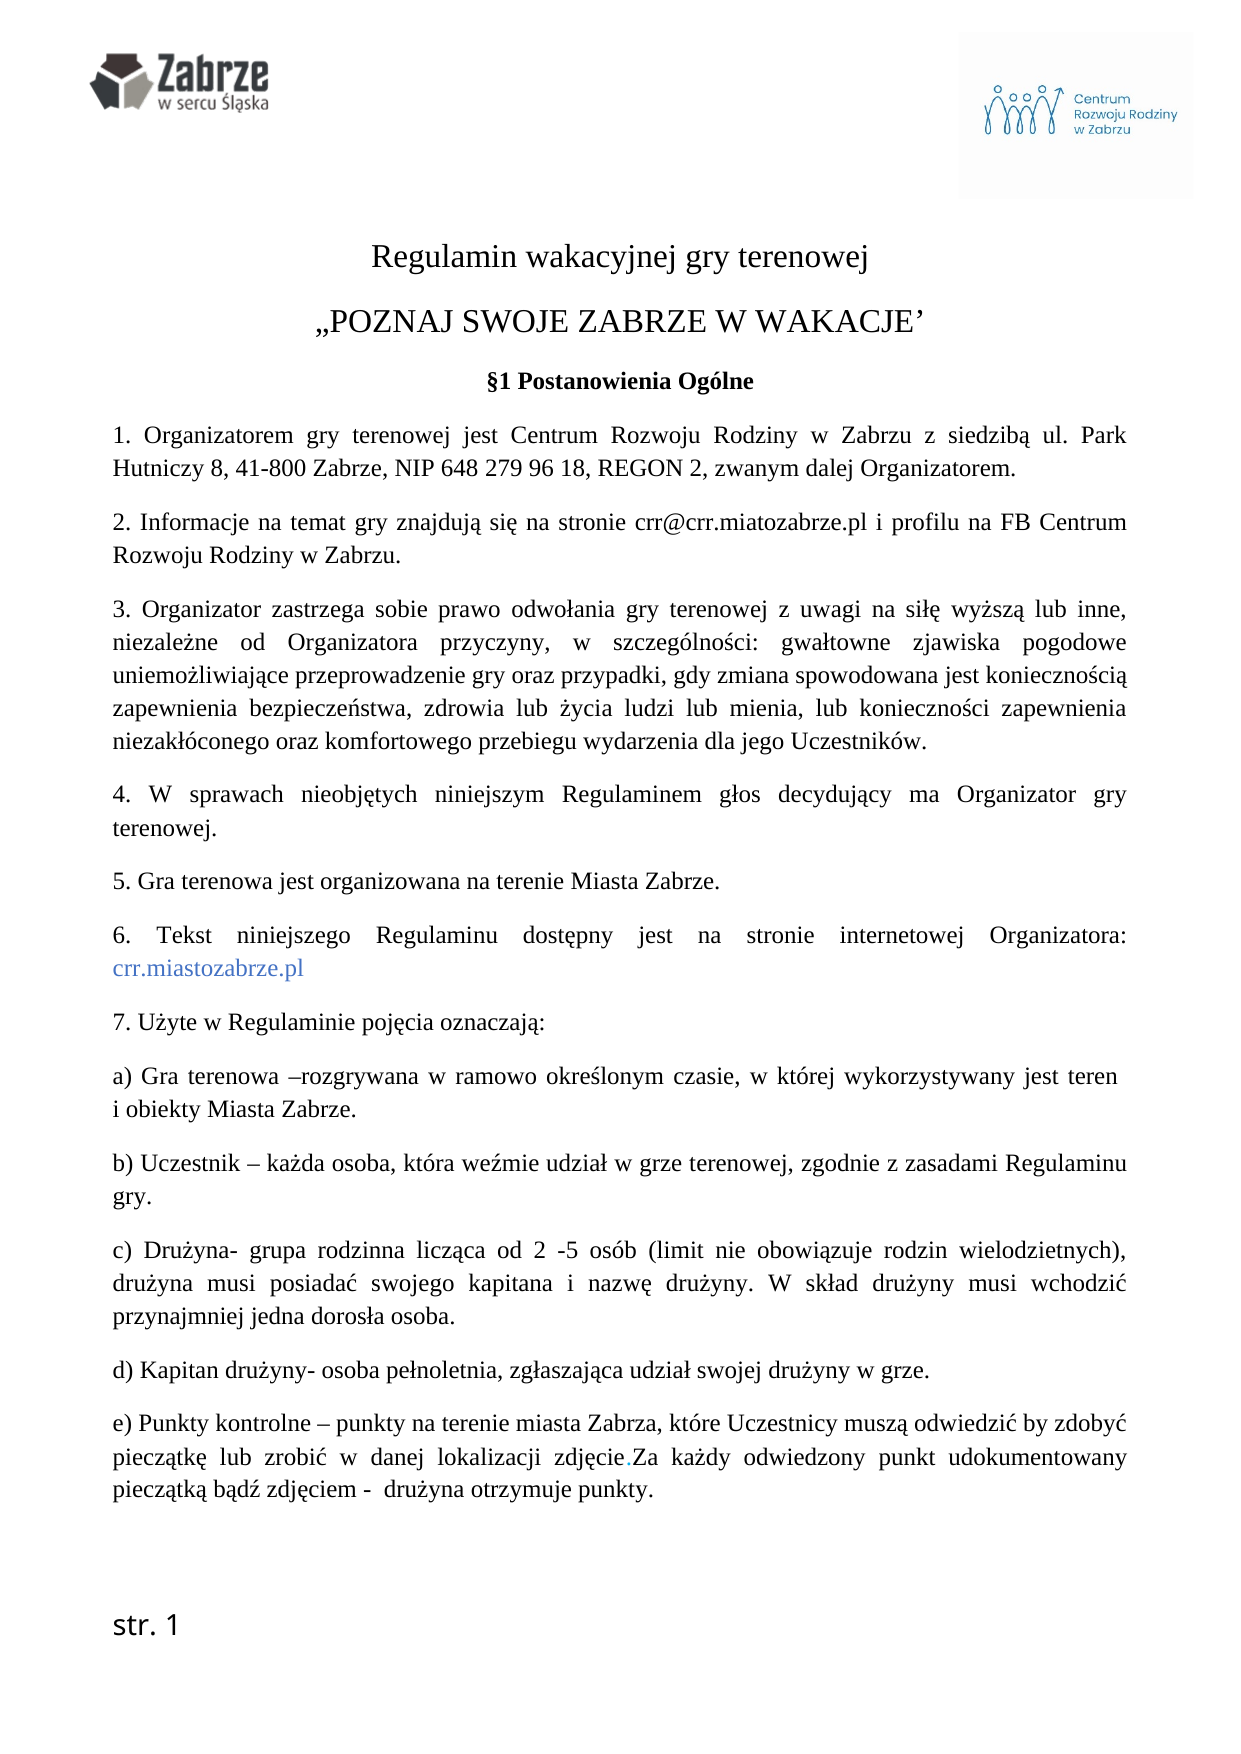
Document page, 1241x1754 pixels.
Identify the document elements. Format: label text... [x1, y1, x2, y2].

text c) Drużyna- grupa rodzinna licząca od 2 -5 osób (limit nie obowiązuje rodzin wielodzietnych), drużyna musi posiadać swojego kapitana i nazwę drużyny. W skład drużyny musi wchodzić przynajmniej jedna dorosła osoba. [112, 1235, 1128, 1329]
text Regulamin wakacyjnej gry terenowej [112, 236, 1128, 274]
text 3. Organizator zastrzega sobie prawo odwołania gry terenowej z uwagi na siłę wyższą lub inne, niezależne od Organizatora przyczyny, w szczególności: gwałtowne zjawiska pogodowe uniemożliwiające przeprowadzenie gry oraz przypadki, gdy zmiana spowodowana jest koniecznością zapewnienia bezpieczeństwa, zdrowia lub życia ludzi lub mienia, lub konieczności zapewnienia niezakłóconego oraz komfortowego przebiegu wydarzenia dla jego Uczestników. [112, 594, 1128, 754]
text e) Punkty kontrolne – punkty na terenie miasta Zabrza, które Uczestnicy muszą odwiedzić by zdobyć pieczątkę lub zrobić w danej lokalizacji zdjęcie.Za każdy odwiedzony punkt udokumentowany pieczątką bądź zdjęciem - drużyna otrzymuje punkty. [112, 1408, 1128, 1503]
text d) Kapitan drużyny- osoba pełnoletnia, zgłaszająca udział swojej drużyny w grze. [112, 1355, 1128, 1383]
text 7. Użyte w Regulaminie pojęcia oznaczają: [112, 1007, 1128, 1036]
text 1. Organizatorem gry terenowej jest Centrum Rozwoju Rodziny w Zabrzu z siedzibą ul. Park Hutniczy 8, 41-800 Zabrze, NIP 648 279 96 18, REGON 2, zwanym dalej Organizatorem. [112, 420, 1128, 482]
text a) Gra terenowa –rozgrywana w ramowo określonym czasie, w której wykorzystywany jest teren i obiekty Miasta Zabrze. [112, 1061, 1128, 1123]
text 6. Tekst niniejszego Regulaminu dostępny jest na stronie internetowej Organizatora: crr.miastozabrze.pl [112, 920, 1128, 982]
text §1 Postanowienia Ogólne [112, 366, 1128, 395]
text 4. W sprawach nieobjętych niniejszym Regulaminem głos decydujący ma Organizator gry terenowej. [112, 779, 1128, 841]
text 2. Informacje na temat gry znajdują się na stronie crr@crr.miatozabrze.pl i profilu na FB Centrum Rozwoju Rodziny w Zabrzu. [112, 507, 1128, 568]
text „POZNAJ SWOJE ZABRZE W WAKACJE’ [112, 301, 1128, 339]
text b) Uczestnik – każda osoba, która weźmie udział w grze terenowej, zgodnie z zasadami Regulaminu gry. [112, 1148, 1128, 1210]
text 5. Gra terenowa jest organizowana na terenie Miasta Zabrze. [112, 866, 1128, 895]
